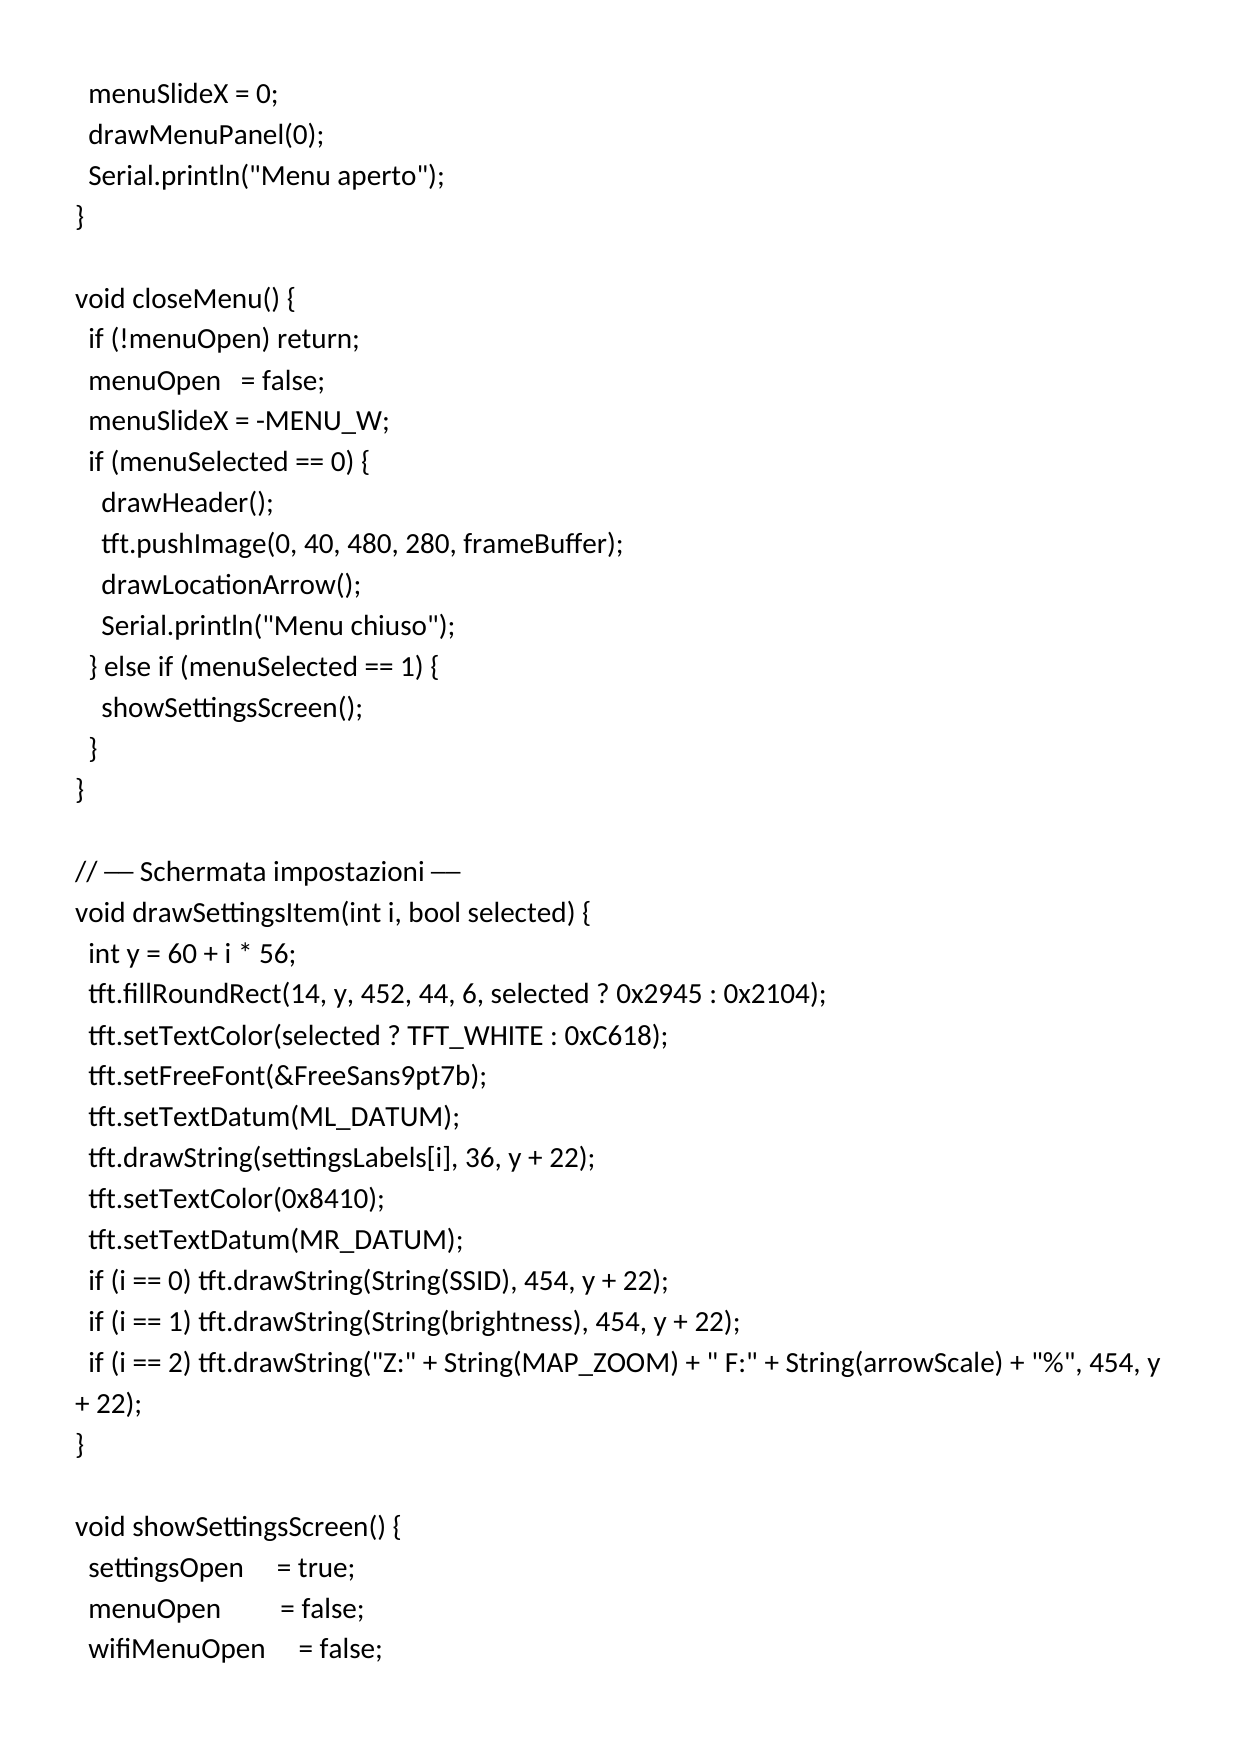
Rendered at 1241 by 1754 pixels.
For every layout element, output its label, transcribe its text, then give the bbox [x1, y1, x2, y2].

text } [75, 1426, 1165, 1462]
text } else if (menuSelected == 1) { [75, 648, 1165, 684]
text } [75, 198, 1165, 233]
text int y = 60 + i * 56; [75, 935, 1165, 970]
text // ── Schermata impostazioni ── [75, 853, 1165, 888]
text tft.setFreeFont(&FreeSans9pt7b); [75, 1057, 1165, 1093]
text void drawSettingsItem(int i, bool selected) { [75, 894, 1165, 929]
text Serial.println("Menu chiuso"); [75, 607, 1165, 643]
text menuSlideX = 0; [75, 75, 1165, 111]
text settingsOpen = true; [75, 1549, 1165, 1584]
text menuOpen = false; [75, 362, 1165, 397]
text drawLocationArrow(); [75, 566, 1165, 602]
text if (!menuOpen) return; [75, 321, 1165, 356]
text } [75, 730, 1165, 766]
text wifiMenuOpen = false; [75, 1631, 1165, 1666]
text menuOpen = false; [75, 1590, 1165, 1625]
text if (i == 0) tft.drawString(String(SSID), 454, y + 22); [75, 1262, 1165, 1298]
text menuSlideX = -MENU_W; [75, 402, 1165, 438]
text if (menuSelected == 0) { [75, 443, 1165, 479]
text tft.pushImage(0, 40, 480, 280, frameBuffer); [75, 525, 1165, 561]
text showSettingsScreen(); [75, 689, 1165, 725]
text void closeMenu() { [75, 280, 1165, 315]
text drawHeader(); [75, 484, 1165, 520]
text tft.drawString(settingsLabels[i], 36, y + 22); [75, 1139, 1165, 1175]
text tft.setTextDatum(ML_DATUM); [75, 1098, 1165, 1134]
text if (i == 1) tft.drawString(String(brightness), 454, y + 22); [75, 1303, 1165, 1339]
text drawMenuPanel(0); [75, 116, 1165, 152]
text if (i == 2) tft.drawString("Z:" + String(MAP_ZOOM) + " F:" + String(arrowScale) + "%", 454, y + 22); [75, 1344, 1165, 1421]
text void showSettingsScreen() { [75, 1508, 1165, 1543]
text tft.setTextColor(0x8410); [75, 1180, 1165, 1216]
text tft.fillRoundRect(14, y, 452, 44, 6, selected ? 0x2945 : 0x2104); [75, 976, 1165, 1011]
text Serial.println("Menu aperto"); [75, 157, 1165, 192]
text tft.setTextColor(selected ? TFT_WHITE : 0xC618); [75, 1017, 1165, 1052]
text tft.setTextDatum(MR_DATUM); [75, 1221, 1165, 1257]
text } [75, 771, 1165, 807]
